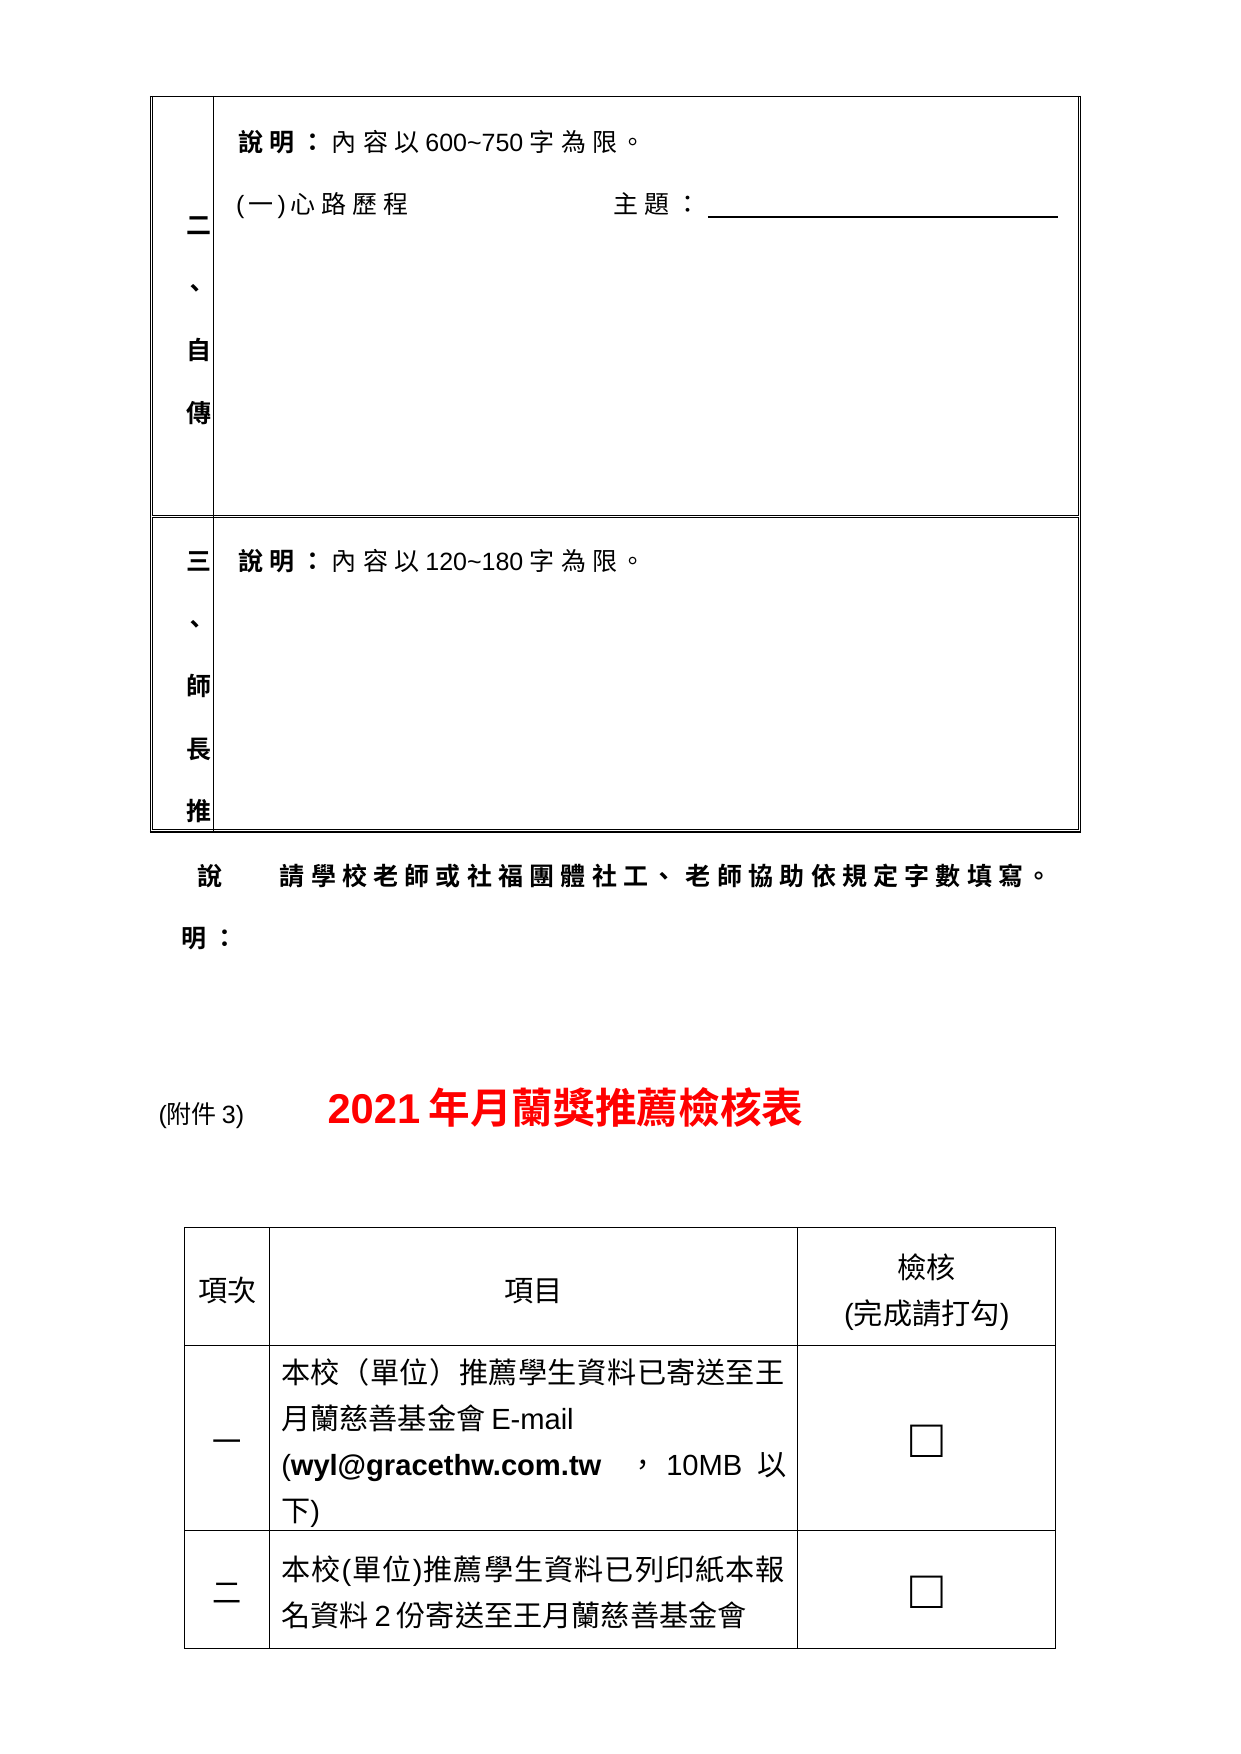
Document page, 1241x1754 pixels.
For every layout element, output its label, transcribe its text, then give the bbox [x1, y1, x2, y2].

table_header 項目 [270, 1228, 797, 1345]
table_cell 一 [185, 1346, 269, 1529]
table_header 項次 [185, 1228, 269, 1345]
table_cell 本校(單位)推薦學生資料已列印紙本報名資料2份寄送至王月蘭慈善基金會 [270, 1531, 797, 1648]
table_cell 說 明： [151, 833, 258, 1001]
table_cell □ [798, 1531, 1055, 1648]
table_cell 二 [185, 1531, 269, 1648]
table_cell □ [798, 1346, 1055, 1529]
table_header 檢核 (完成請打勾) [798, 1228, 1055, 1345]
table_cell 請學校老師或社福團體社工、老師協助依規定字數填寫。 [258, 833, 1079, 1001]
text (附件3) 2021年月蘭獎推薦檢核表 [151, 1075, 1089, 1135]
table_cell 說明：內容以120~180字為限。 [214, 518, 1078, 829]
table_cell 本校（單位）推薦學生資料已寄送至王月蘭慈善基金會E-mail (wyl@gracethw.com.tw ，10MB以下) [270, 1346, 797, 1529]
table_cell 說明：內容以600~750字為限。 (一)心路歷程 主題： (二)未來願望 [214, 97, 1078, 515]
table_cell 二、自傳 [153, 97, 213, 515]
table_cell 三、師長推薦 [153, 518, 213, 829]
